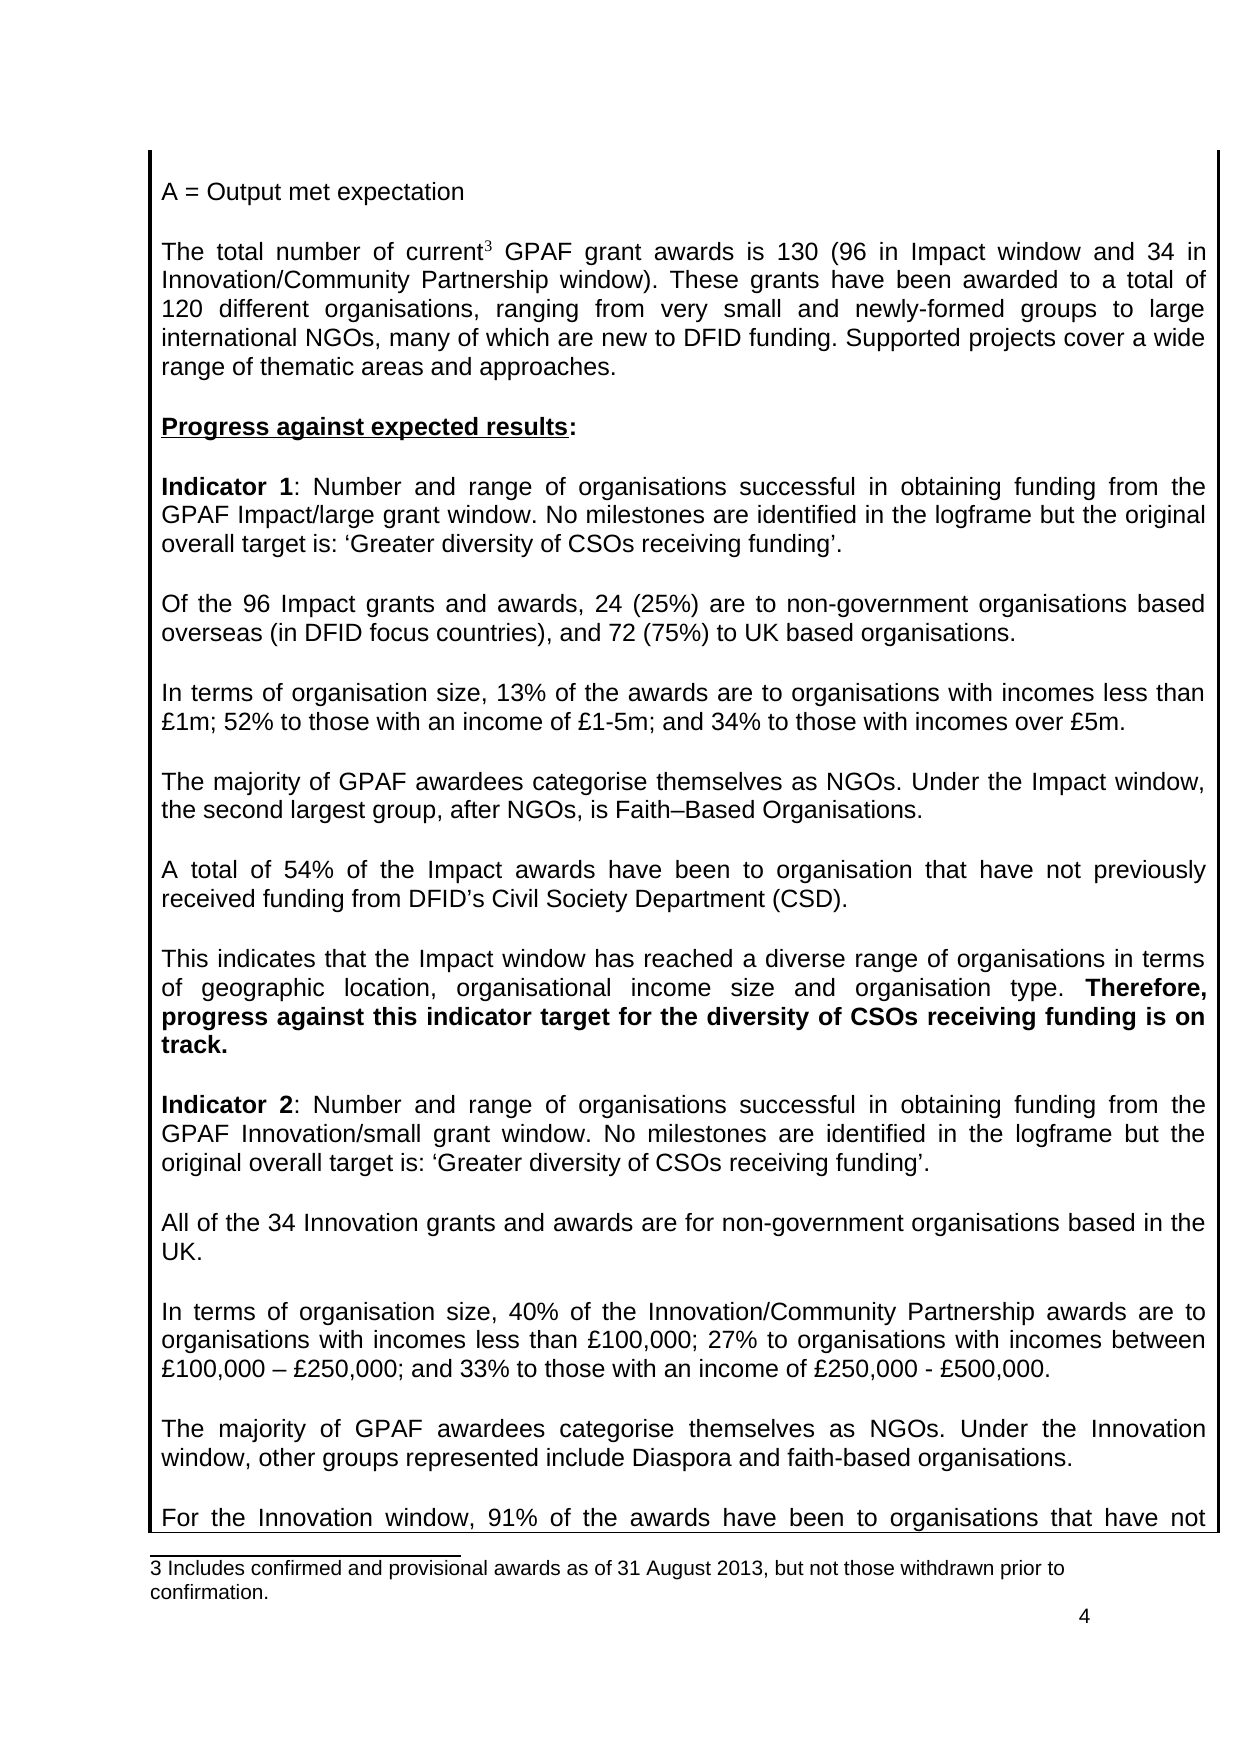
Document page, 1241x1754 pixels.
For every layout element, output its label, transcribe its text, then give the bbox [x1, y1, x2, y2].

table_cell Progress against expected results: Indicator 1: Number and range of organisations successful in obtaining funding from the GPAF Impact/large grant window. No milestones are identified in the logframe but the original overall target is: ‘Greater diversity of CSOs receiving funding’. Of the 96 Impact grants and awards, 24 (25%) are to non-government organisations based overseas (in DFID focus countries), and 72 (75%) to UK based organisations. In terms of organisation size, 13% of the awards are to organisations with incomes less than £1m; 52% to those with an income of £1-5m; and 34% to those with incomes over £5m. The majority of GPAF awardees categorise themselves as NGOs. Under the Impact window, the second largest group, after NGOs, is Faith–Based Organisations. A total of 54% of the Impact awards have been to organisation that have not previously received funding from DFID’s Civil Society Department (CSD). This indicates that the Impact window has reached a diverse range of organisations in terms of geographic location, organisational income size and organisation type. Therefore, progress against this indicator target for the diversity of CSOs receiving funding is on track. Indicator 2: Number and range of organisations successful in obtaining funding from the GPAF Innovation/small grant window. No milestones are identified in the logframe but the original overall target is: ‘Greater diversity of CSOs receiving funding’. All of the 34 Innovation grants and awards are for non-government organisations based in the UK. In terms of organisation size, 40% of the Innovation/Community Partnership awards are to organisations with incomes less than £100,000; 27% to organisations with incomes between £100,000 – £250,000; and 33% to those with an income of £250,000 - £500,000. The majority of GPAF awardees categorise themselves as NGOs. Under the Innovation window, other groups represented include Diaspora and faith-based organisations. For the Innovation window, 91% of the awards have been to organisations that have not [152, 387, 1217, 1532]
table_cell A = Output met expectation The total number of current GPAF grant awards is 130 (96 in Impact window and 34 in Innovation/Community Partnership window). These grants have been awarded to a total of 120 different organisations, ranging from very small and newly-formed groups to large international NGOs, many of which are new to DFID funding. Supported projects cover a wide range of thematic areas and approaches. [152, 150, 1217, 387]
